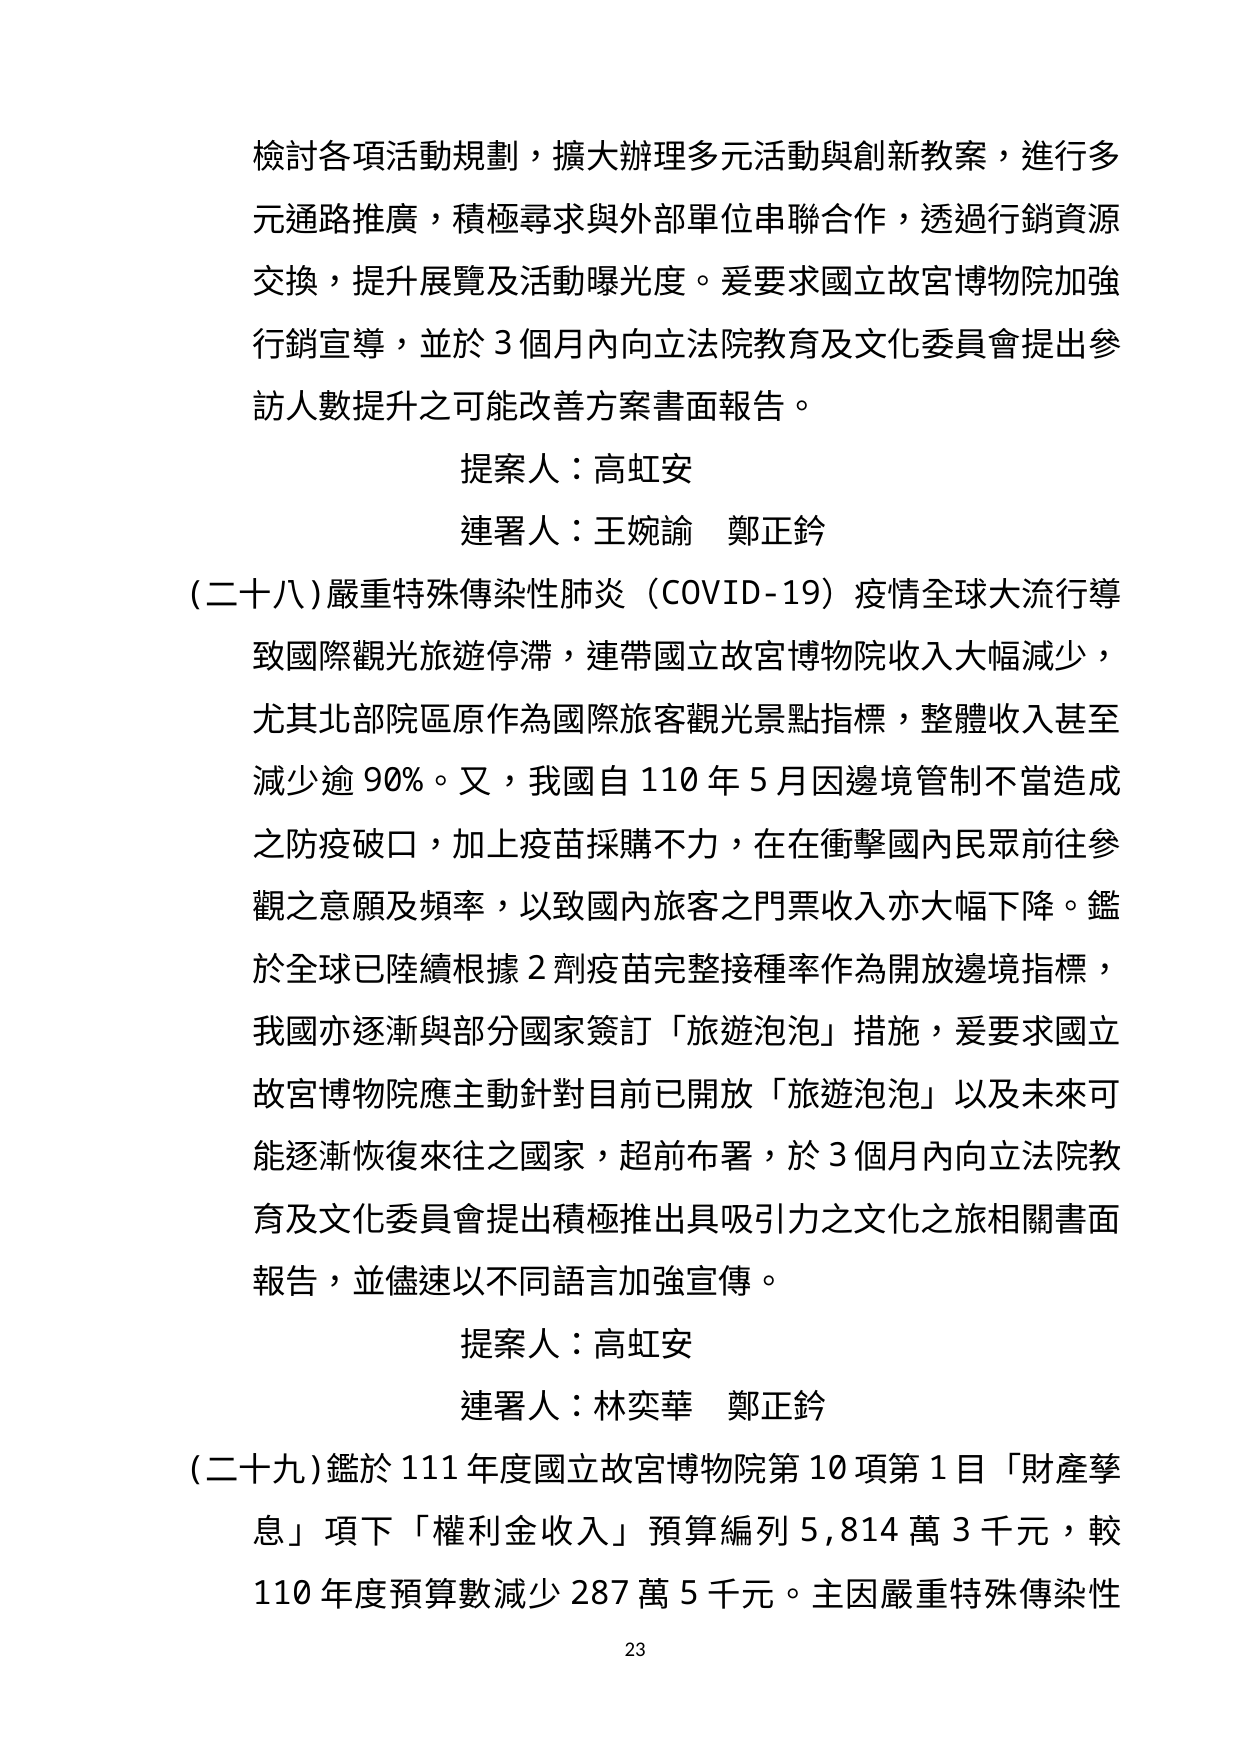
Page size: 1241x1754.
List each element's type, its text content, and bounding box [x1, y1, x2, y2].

text 提案人：高虹安 [460, 1300, 1122, 1362]
text 提案人：高虹安 [460, 425, 1122, 487]
text 連署人：林奕華 鄭正鈐 [460, 1362, 1122, 1425]
text (二十八)嚴重特殊傳染性肺炎（COVID-19）疫情全球大流行導致國際觀光旅遊停滯，連帶國立故宮博物院收入大幅減少，尤其北部院區原作為國際旅客觀光景點指標，整體收入甚至減少逾90%。又，我國自110年5月因邊境管制不當造成之防疫破口，加上疫苗採購不力，在在衝擊國內民眾前往參觀之意願及頻率，以致國內旅客之門票收入亦大幅下降。鑑於全球已陸續根據2劑疫苗完整接種率作為開放邊境指標，我國亦逐漸與部分國家簽訂「旅遊泡泡」措施，爰要求國立故宮博物院應主動針對目前已開放「旅遊泡泡」以及未來可能逐漸恢復來往之國家，超前布署，於3個月內向立法院教育及文化委員會提出積極推出具吸引力之文化之旅相關書面報告，並儘速以不同語言加強宣傳。 [185, 550, 1122, 1300]
text 連署人：王婉諭 鄭正鈐 [460, 487, 1122, 550]
text (二十九)鑑於111年度國立故宮博物院第10項第1目「財產孳息」項下「權利金收入」預算編列5,814萬3千元，較110年度預算數減少287萬5千元。主因嚴重特殊傳染性 [185, 1425, 1122, 1612]
text 檢討各項活動規劃，擴大辦理多元活動與創新教案，進行多元通路推廣，積極尋求與外部單位串聯合作，透過行銷資源交換，提升展覽及活動曝光度。爰要求國立故宮博物院加強行銷宣導，並於3個月內向立法院教育及文化委員會提出參訪人數提升之可能改善方案書面報告。 [185, 112, 1122, 425]
